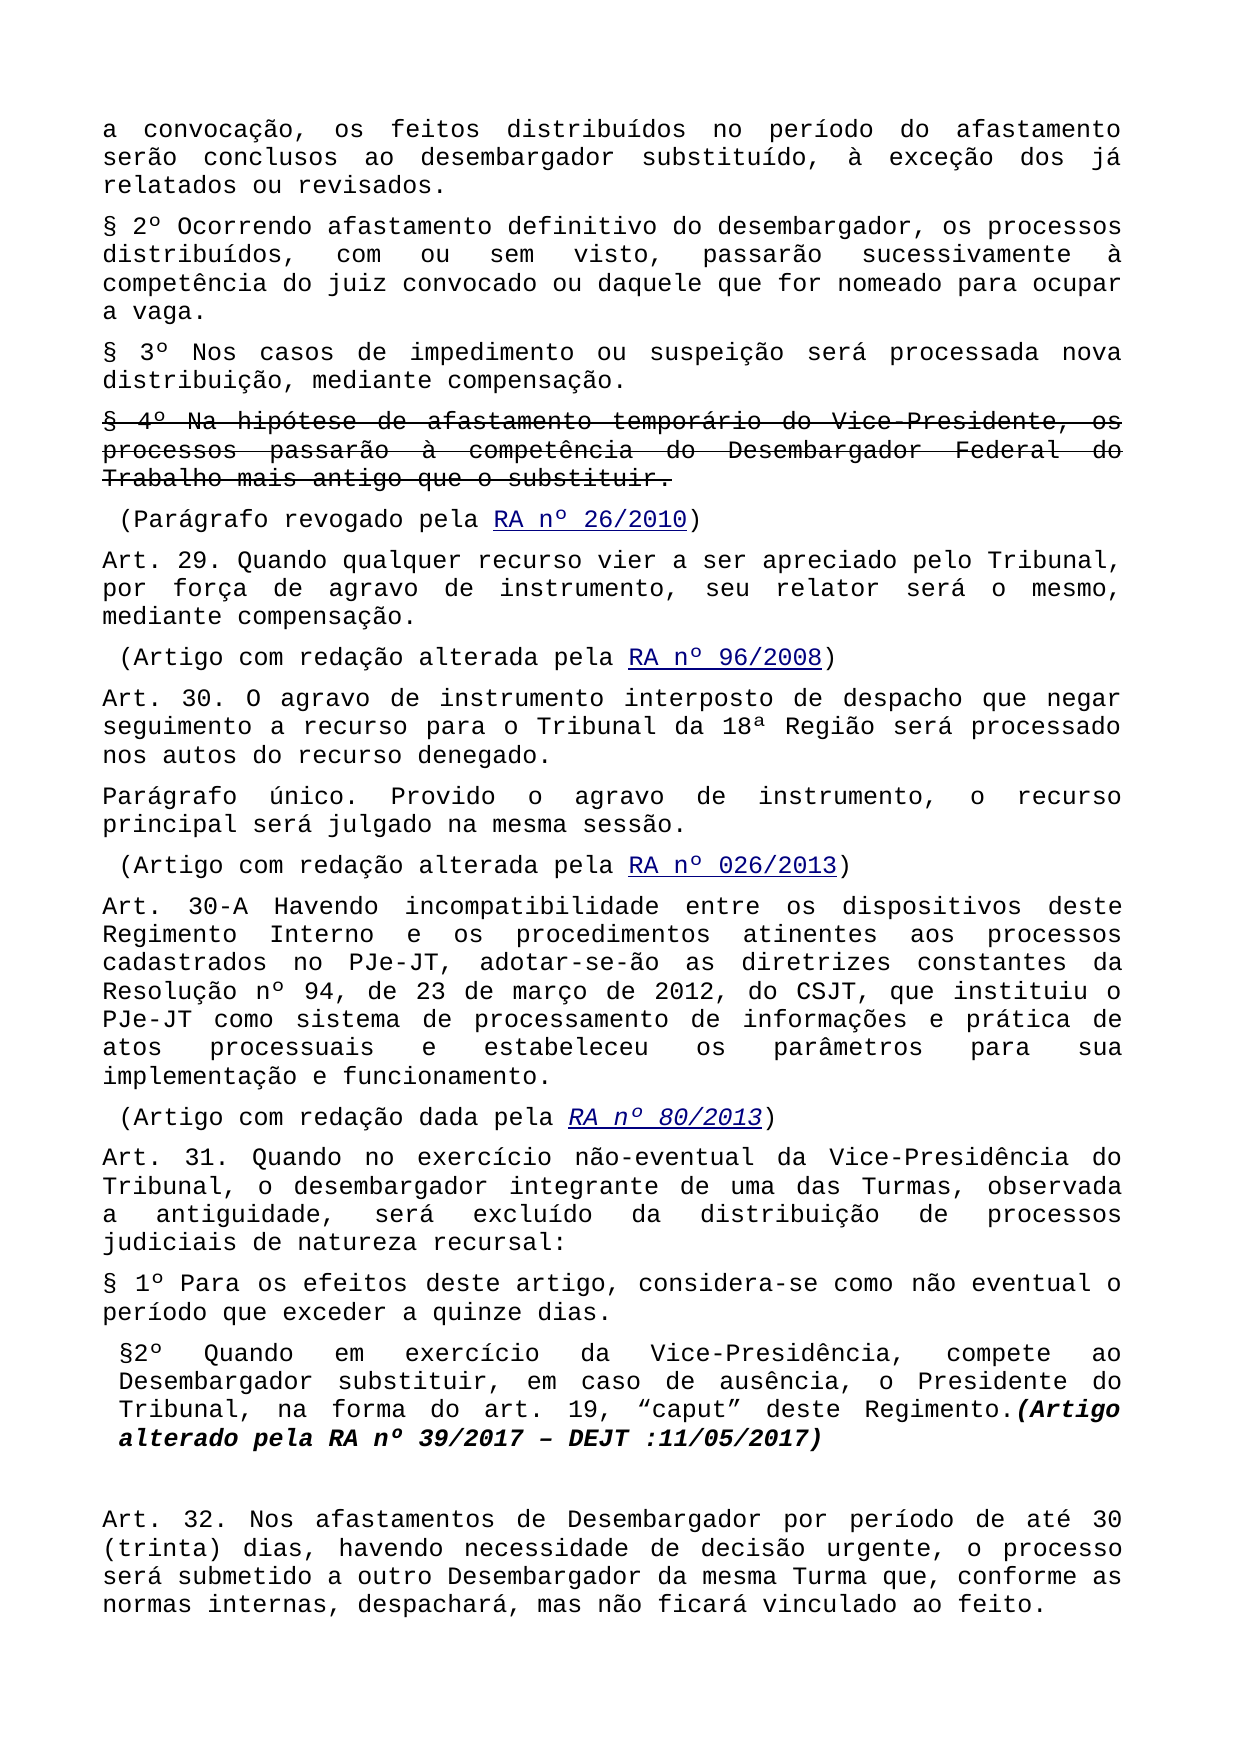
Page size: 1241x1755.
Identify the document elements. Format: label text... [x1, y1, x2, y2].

text Art. 31. Quando no exercício não-eventual da Vice-Presidência do Tribunal, o desembargador integrante de uma das Turmas, observada a antiguidade, será excluído da distribuição de processos judiciais de natureza recursal: [102, 1145, 1122, 1258]
text a convocação, os feitos distribuídos no período do afastamento serão conclusos ao desembargador substituído, à exceção dos já relatados ou revisados. [102, 116, 1122, 201]
text Art. 30-A Havendo incompatibilidade entre os dispositivos deste Regimento Interno e os procedimentos atinentes aos processos cadastrados no PJe-JT, adotar-se-ão as diretrizes constantes da Resolução nº 94, de 23 de março de 2012, do CSJT, que instituiu o PJe-JT como sistema de processamento de informações e prática de atos processuais e estabeleceu os parâmetros para sua implementação e funcionamento. [102, 893, 1123, 1092]
text Parágrafo único. Provido o agravo de instrumento, o recurso principal será julgado na mesma sessão. [102, 783, 1122, 840]
text Art. 29. Quando qualquer recurso vier a ser apreciado pelo Tribunal, por força de agravo de instrumento, seu relator será o mesmo, mediante compensação. [102, 547, 1123, 632]
text §2º Quando em exercício da Vice-Presidência, compete ao Desembargador substituir, em caso de ausência, o Presidente do Tribunal, na forma do art. 19, “caput” deste Regimento.(Artigo alterado pela RA nº 39/2017 – DEJT :11/05/2017) [118, 1340, 1122, 1453]
text Art. 32. Nos afastamentos de Desembargador por período de até 30 (trinta) dias, havendo necessidade de decisão urgente, o processo será submetido a outro Desembargador da mesma Turma que, conforme as normas internas, despachará, mas não ficará vinculado ao feito. [102, 1507, 1123, 1620]
text (Artigo com redação dada pela RA nº 80/2013) [118, 1104, 1138, 1132]
text § 2º Ocorrendo afastamento definitivo do desembargador, os processos distribuídos, com ou sem visto, passarão sucessivamente à competência do juiz convocado ou daquele que for nomeado para ocupar a vaga. [102, 214, 1122, 327]
text Art. 30. O agravo de instrumento interposto de despacho que negar seguimento a recurso para o Tribunal da 18ª Região será processado nos autos do recurso denegado. [102, 686, 1122, 771]
text § 4º Na hipótese de afastamento temporário do Vice-Presidente, os processos passarão à competência do Desembargador Federal do Trabalho mais antigo que o substituir. [102, 409, 1123, 451]
text § 1º Para os efeitos deste artigo, considera-se como não eventual o período que exceder a quinze dias. [102, 1271, 1121, 1327]
text (Artigo com redação alterada pela RA nº 96/2008) [118, 645, 1138, 673]
text § 4º Na hipótese de afastamento temporário do Vice-Presidente, os processos passarão à competência do Desembargador Federal do Trabalho mais antigo que o substituir. [102, 452, 1123, 494]
text (Parágrafo revogado pela RA nº 26/2010) [118, 506, 1138, 535]
text (Artigo com redação alterada pela RA nº 026/2013) [118, 852, 1138, 881]
text § 3º Nos casos de impedimento ou suspeição será processada nova distribuição, mediante compensação. [102, 340, 1122, 396]
